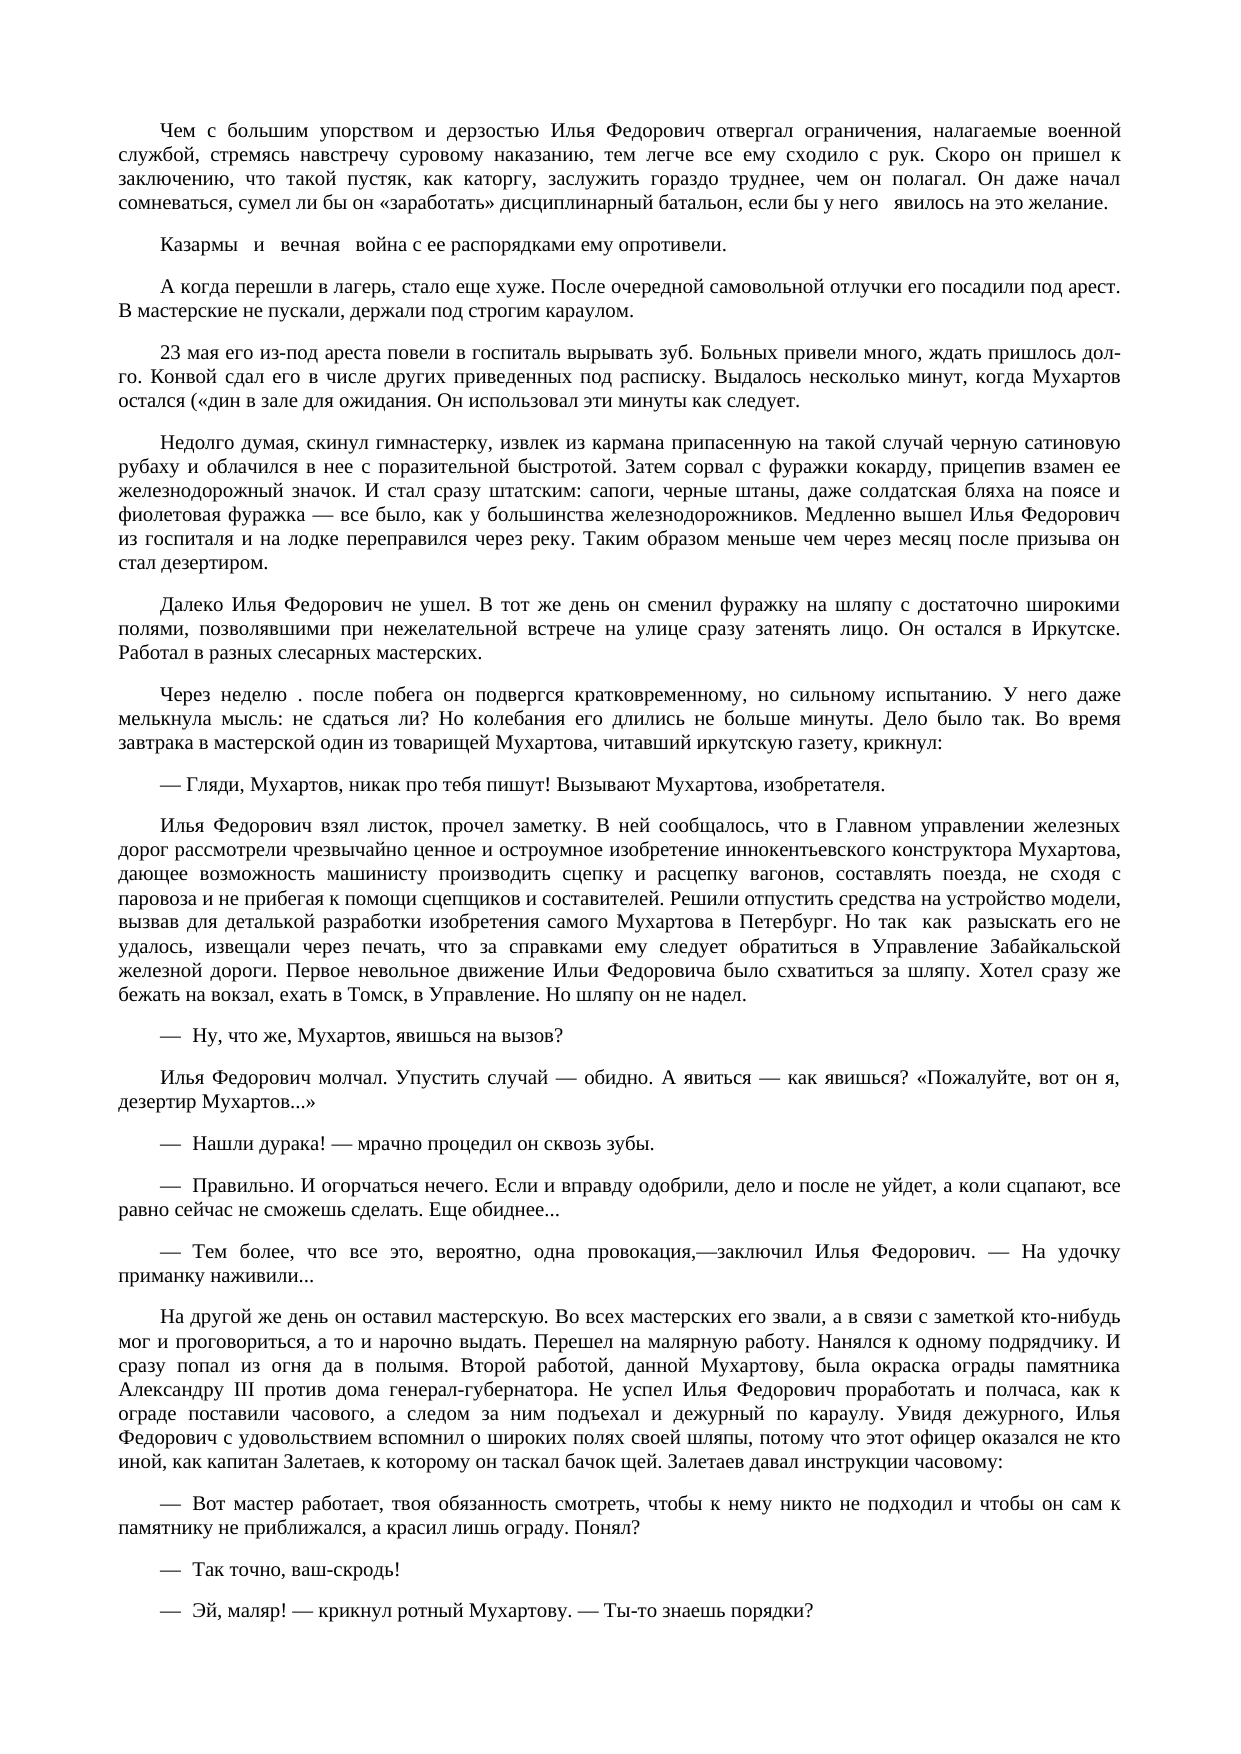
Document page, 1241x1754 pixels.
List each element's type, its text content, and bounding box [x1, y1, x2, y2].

text Через неделю . после побега он подвергся кратковременному, но сильному испытанию. У него даже мелькнула мысль: не сдаться ли? Но колебания его длились не больше минуты. Дело было так. Во время завтрака в мастерской один из товарищей Мухартова, читавший иркутскую газету, крикнул: [118, 682, 1122, 754]
text Илья Федорович взял листок, прочел заметку. В ней сообщалось, что в Главном управлении железных дорог рассмотрели чрезвычайно ценное и остроумное изобретение иннокентьевского конструктора Мухартова, дающее возможность машинисту производить сцепку и расцепку вагонов, составлять поезда, не сходя с паровоза и не прибегая к помощи сцепщиков и составителей. Решили отпустить средства на устройство модели, вызвав для деталькой разработки изобретения самого Мухартова в Петербург. Но так как разыскать его не удалось, извещали через печать, что за справками ему следует обратиться в Управление Забайкальской железной дороги. Первое невольное движение Ильи Федоровича было схватиться за шляпу. Хотел сразу же бежать на вокзал, ехать в Томск, в Управление. Но шляпу он не надел. [118, 813, 1122, 1006]
text Казармы и вечная война с ее распорядками ему опротивели. [118, 232, 1122, 256]
text Недолго думая, скинул гимнастерку, извлек из кармана припасенную на такой случай черную сатиновую рубаху и облачился в нее с поразительной быстротой. Затем сорвал с фуражки кокарду, прицепив взамен ее железнодорожный значок. И стал сразу штатским: сапоги, черные штаны, даже солдатская бляха на поясе и фиолетовая фуражка — все было, как у большинства железнодорожников. Медленно вышел Илья Федорович из госпиталя и на лодке переправился через реку. Таким образом меньше чем через месяц после призыва он стал дезертиром. [118, 429, 1122, 574]
text — Правильно. И огорчаться нечего. Если и вправду одобрили, дело и после не уйдет, а коли сцапают, все равно сейчас не сможешь сделать. Еще обиднее... [118, 1173, 1122, 1221]
text Чем с большим упорством и дерзостью Илья Федорович отвергал ограничения, налагаемые военной службой, стремясь навстречу суровому наказанию, тем легче все ему сходило с рук. Скоро он пришел к заключению, что такой пустяк, как каторгу, заслужить гораздо труднее, чем он полагал. Он даже начал сомневаться, сумел ли бы он «заработать» дисциплинарный батальон, если бы у него явилось на это желание. [118, 118, 1122, 214]
text А когда перешли в лагерь, стало еще хуже. После очередной самовольной отлучки его посадили под арест. В мастерские не пускали, держали под строгим караулом. [118, 274, 1122, 322]
text — Гляди, Мухартов, никак про тебя пишут! Вызывают Мухартова, изобретателя. [118, 771, 1122, 796]
text — Тем более, что все это, вероятно, одна провокация,—заключил Илья Федорович. — На удочку приманку наживили... [118, 1239, 1122, 1287]
text — Вот мастер работает, твоя обязанность смотреть, чтобы к нему никто не подходил и чтобы он сам к памятнику не приближался, а красил лишь ограду. Понял? [118, 1491, 1122, 1539]
text — Так точно, ваш-скродь! [118, 1556, 1122, 1581]
text Илья Федорович молчал. Упустить случай — обидно. А явиться — как явишься? «Пожалуйте, вот он я, дезертир Мухартов...» [118, 1065, 1122, 1113]
text — Эй, маляр! — крикнул ротный Мухартову. — Ты-то знаешь порядки? [118, 1598, 1122, 1622]
text 23 мая его из-под ареста повели в госпиталь вырывать зуб. Больных привели много, ждать пришлось дол-го. Конвой сдал его в числе других приведенных под расписку. Выдалось несколько минут, когда Мухартов остался («дин в зале для ожидания. Он использовал эти минуты как следует. [118, 340, 1122, 412]
text На другой же день он оставил мастерскую. Во всех мастерских его звали, а в связи с заметкой кто-нибудь мог и проговориться, а то и нарочно выдать. Перешел на малярную работу. Нанялся к одному подрядчику. И сразу попал из огня да в полымя. Второй работой, данной Мухартову, была окраска ограды памятника Александру III против дома генерал-губернатора. Не успел Илья Федорович проработать и полчаса, как к ограде поставили часового, а следом за ним подъехал и дежурный по караулу. Увидя дежурного, Илья Федорович с удовольствием вспомнил о широких полях своей шляпы, потому что этот офицер оказался не кто иной, как капитан Залетаев, к которому он таскал бачок щей. Залетаев давал инструкции часовому: [118, 1304, 1122, 1473]
text Далеко Илья Федорович не ушел. В тот же день он сменил фуражку на шляпу с достаточно широкими полями, позволявшими при нежелательной встрече на улице сразу затенять лицо. Он остался в Иркутске. Работал в разных слесарных мастерских. [118, 592, 1122, 664]
text — Ну, что же, Мухартов, явишься на вызов? [118, 1023, 1122, 1047]
text — Нашли дурака! — мрачно процедил он сквозь зубы. [118, 1131, 1122, 1155]
